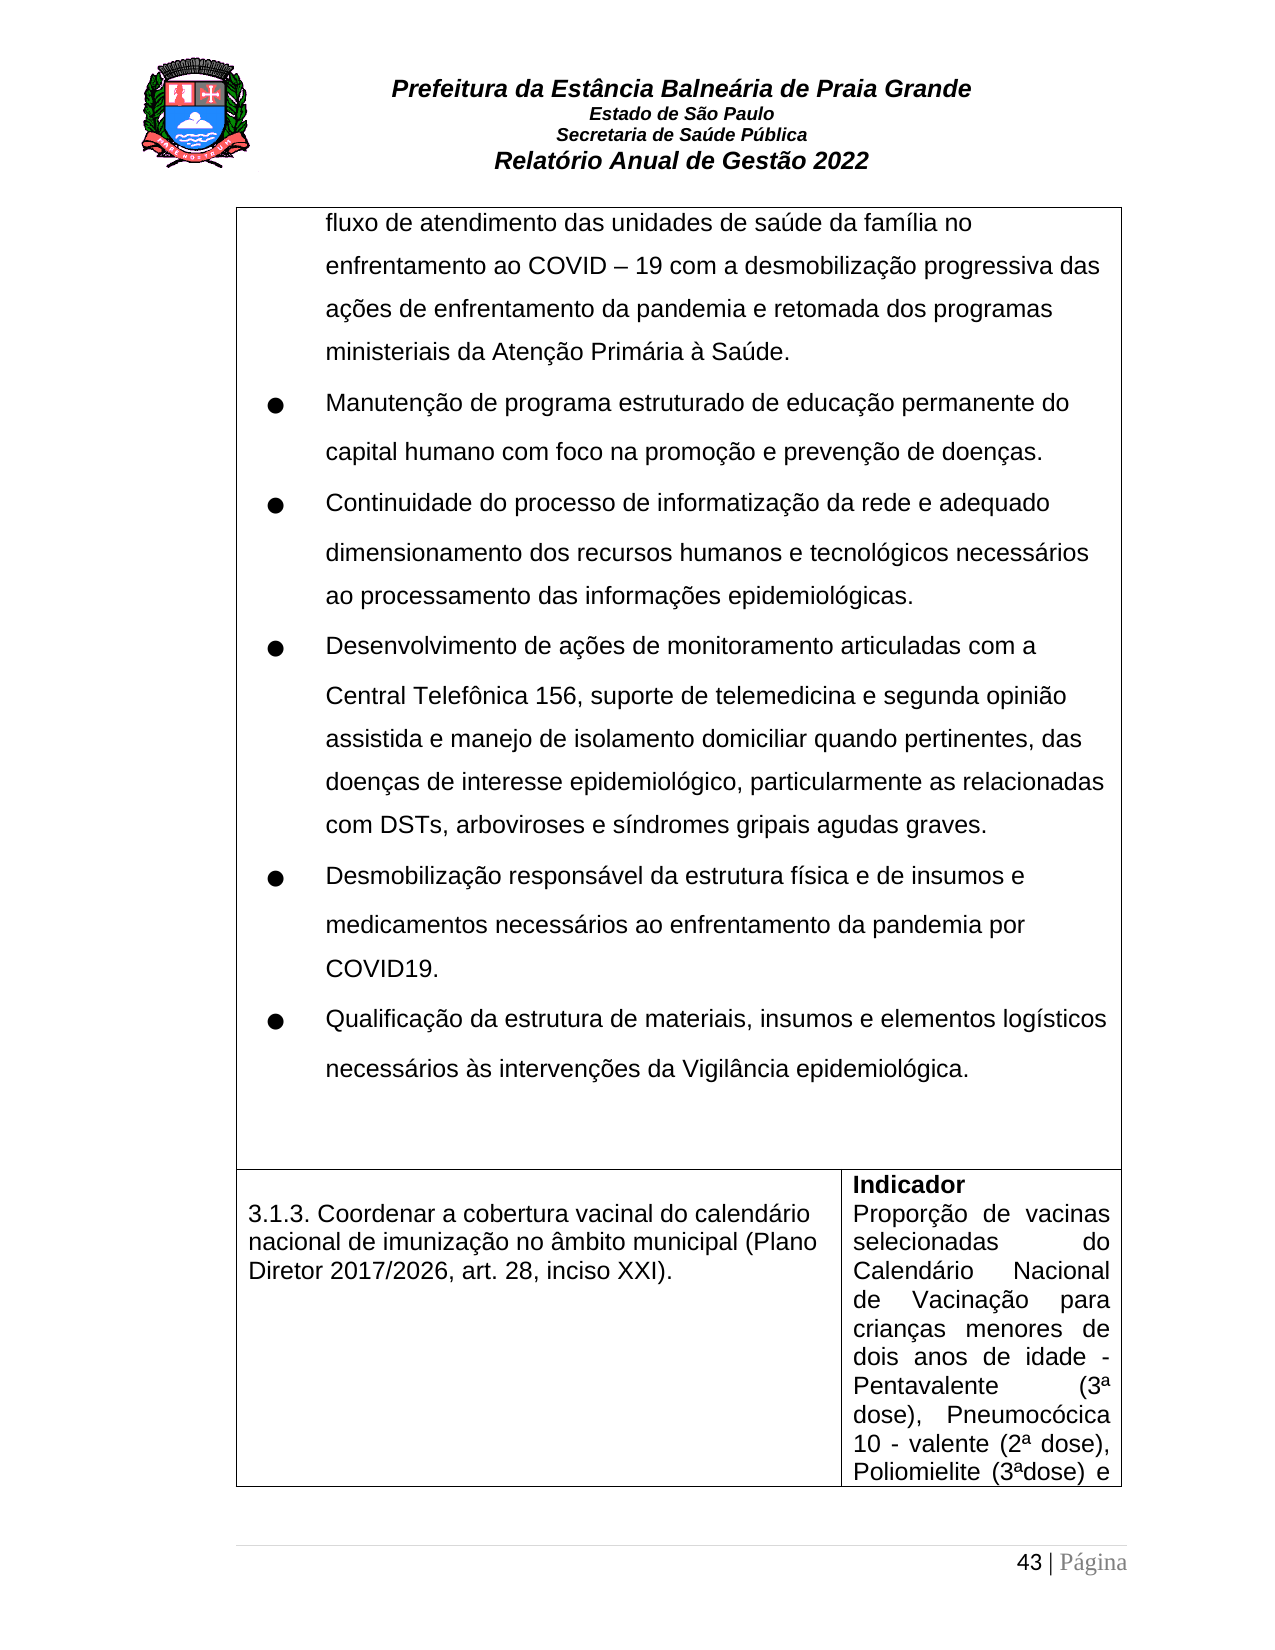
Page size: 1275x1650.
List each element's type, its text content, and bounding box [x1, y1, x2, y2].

picture [132, 55, 259, 172]
table_cell 3.1.3. Coordenar a cobertura vacinal do calendário nacional de imunização no âmbito municipal (Plano Diretor 2017/2026, art. 28, inciso XXI). [237, 1170, 841, 1486]
table_cell fluxo de atendimento das unidades de saúde da família no enfrentamento ao COVID – 19 com a desmobilização progressiva das ações de enfrentamento da pandemia e retomada dos programas ministeriais da Atenção Primária à Saúde. Manutenção de programa estruturado de educação permanente do capital humano com foco na promoção e prevenção de doenças. Continuidade do processo de informatização da rede e adequado dimensionamento dos recursos humanos e tecnológicos necessários ao processamento das informações epidemiológicas. Desenvolvimento de ações de monitoramento articuladas com a Central Telefônica 156, suporte de telemedicina e segunda opinião assistida e manejo de isolamento domiciliar quando pertinentes, das doenças de interesse epidemiológico, particularmente as relacionadas com DSTs, arboviroses e síndromes gripais agudas graves. Desmobilização responsável da estrutura física e de insumos e medicamentos necessários ao enfrentamento da pandemia por COVID19. Qualificação da estrutura de materiais, insumos e elementos logísticos necessários às intervenções da Vigilância epidemiológica. [237, 208, 1121, 1169]
table_cell Indicador Proporção de vacinas selecionadas do Calendário Nacional de Vacinação para crianças menores de dois anos de idade - Pentavalente (3ª dose), Pneumocócica 10 - valente (2ª dose), Poliomielite (3ªdose) e [842, 1170, 1121, 1486]
